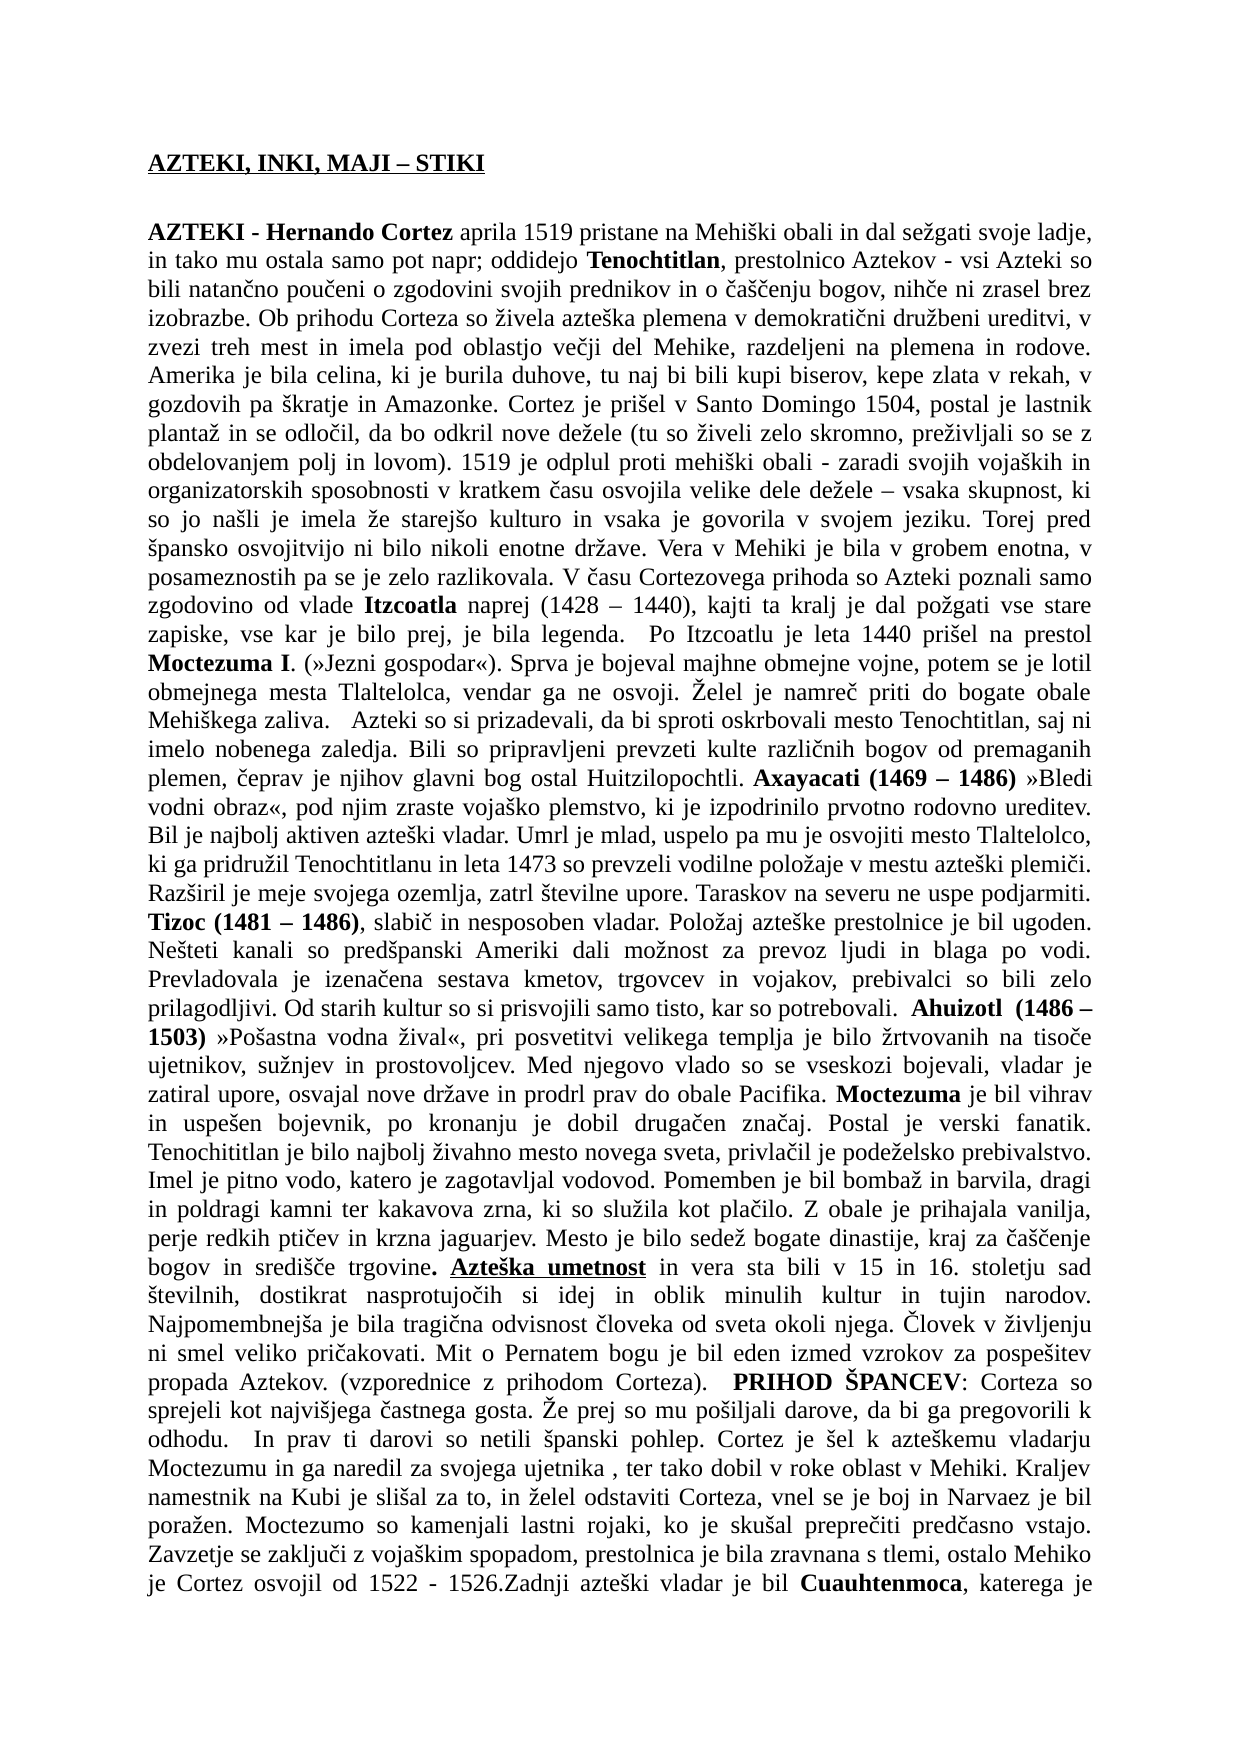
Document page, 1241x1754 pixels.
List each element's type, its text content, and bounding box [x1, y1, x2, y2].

text AZTEKI - Hernando Cortez aprila 1519 pristane na Mehiški obali in dal sežgati svoje ladje, in tako mu ostala samo pot napr; oddidejo Tenochtitlan, prestolnico Aztekov - vsi Azteki so bili natančno poučeni o zgodovini svojih prednikov in o čaščenju bogov, nihče ni zrasel brez izobrazbe. Ob prihodu Corteza so živela azteška plemena v demokratični družbeni ureditvi, v zvezi treh mest in imela pod oblastjo večji del Mehike, razdeljeni na plemena in rodove. Amerika je bila celina, ki je burila duhove, tu naj bi bili kupi biserov, kepe zlata v rekah, v gozdovih pa škratje in Amazonke. Cortez je prišel v Santo Domingo 1504, postal je lastnik plantaž in se odločil, da bo odkril nove dežele (tu so živeli zelo skromno, preživljali so se z obdelovanjem polj in lovom). 1519 je odplul proti mehiški obali - zaradi svojih vojaških in organizatorskih sposobnosti v kratkem času osvojila velike dele dežele – vsaka skupnost, ki so jo našli je imela že starejšo kulturo in vsaka je govorila v svojem jeziku. Torej pred špansko osvojitvijo ni bilo nikoli enotne države. Vera v Mehiki je bila v grobem enotna, v posameznostih pa se je zelo razlikovala. V času Cortezovega prihoda so Azteki poznali samo zgodovino od vlade Itzcoatla naprej (1428 – 1440), kajti ta kralj je dal požgati vse stare zapiske, vse kar je bilo prej, je bila legenda. Po Itzcoatlu je leta 1440 prišel na prestol Moctezuma I. (»Jezni gospodar«). Sprva je bojeval majhne obmejne vojne, potem se je lotil obmejnega mesta Tlaltelolca, vendar ga ne osvoji. Želel je namreč priti do bogate obale Mehiškega zaliva. Azteki so si prizadevali, da bi sproti oskrbovali mesto Tenochtitlan, saj ni imelo nobenega zaledja. Bili so pripravljeni prevzeti kulte različnih bogov od premaganih plemen, čeprav je njihov glavni bog ostal Huitzilopochtli. Axayacati (1469 – 1486) »Bledi vodni obraz«, pod njim zraste vojaško plemstvo, ki je izpodrinilo prvotno rodovno ureditev. Bil je najbolj aktiven azteški vladar. Umrl je mlad, uspelo pa mu je osvojiti mesto Tlaltelolco, ki ga pridružil Tenochtitlanu in leta 1473 so prevzeli vodilne položaje v mestu azteški plemiči. Razširil je meje svojega ozemlja, zatrl številne upore. Taraskov na severu ne uspe podjarmiti. Tizoc (1481 – 1486), slabič in nesposoben vladar. Položaj azteške prestolnice je bil ugoden. Nešteti kanali so predšpanski Ameriki dali možnost za prevoz ljudi in blaga po vodi. Prevladovala je izenačena sestava kmetov, trgovcev in vojakov, prebivalci so bili zelo prilagodljivi. Od starih kultur so si prisvojili samo tisto, kar so potrebovali. Ahuizotl (1486 – 1503) »Pošastna vodna žival«, pri posvetitvi velikega templja je bilo žrtvovanih na tisoče ujetnikov, sužnjev in prostovoljcev. Med njegovo vlado so se vseskozi bojevali, vladar je zatiral upore, osvajal nove države in prodrl prav do obale Pacifika. Moctezuma je bil vihrav in uspešen bojevnik, po kronanju je dobil drugačen značaj. Postal je verski fanatik. Tenochititlan je bilo najbolj živahno mesto novega sveta, privlačil je podeželsko prebivalstvo. Imel je pitno vodo, katero je zagotavljal vodovod. Pomemben je bil bombaž in barvila, dragi in poldragi kamni ter kakavova zrna, ki so služila kot plačilo. Z obale je prihajala vanilja, perje redkih ptičev in krzna jaguarjev. Mesto je bilo sedež bogate dinastije, kraj za čaščenje bogov in središče trgovine. Azteška umetnost in vera sta bili v 15 in 16. stoletju sad številnih, dostikrat nasprotujočih si idej in oblik minulih kultur in tujin narodov. Najpomembnejša je bila tragična odvisnost človeka od sveta okoli njega. Človek v življenju ni smel veliko pričakovati. Mit o Pernatem bogu je bil eden izmed vzrokov za pospešitev propada Aztekov. (vzporednice z prihodom Corteza). PRIHOD ŠPANCEV: Corteza so sprejeli kot najvišjega častnega gosta. Že prej so mu pošiljali darove, da bi ga pregovorili k odhodu. In prav ti darovi so netili španski pohlep. Cortez je šel k azteškemu vladarju Moctezumu in ga naredil za svojega ujetnika , ter tako dobil v roke oblast v Mehiki. Kraljev namestnik na Kubi je slišal za to, in želel odstaviti Corteza, vnel se je boj in Narvaez je bil poražen. Moctezumo so kamenjali lastni rojaki, ko je skušal preprečiti predčasno vstajo. Zavzetje se zaključi z vojaškim spopadom, prestolnica je bila zravnana s tlemi, ostalo Mehiko je Cortez osvojil od 1522 - 1526.Zadnji azteški vladar je bil Cuauhtenmoca, katerega je [148, 217, 1093, 1597]
text AZTEKI, INKI, MAJI – STIKI [148, 148, 1093, 176]
